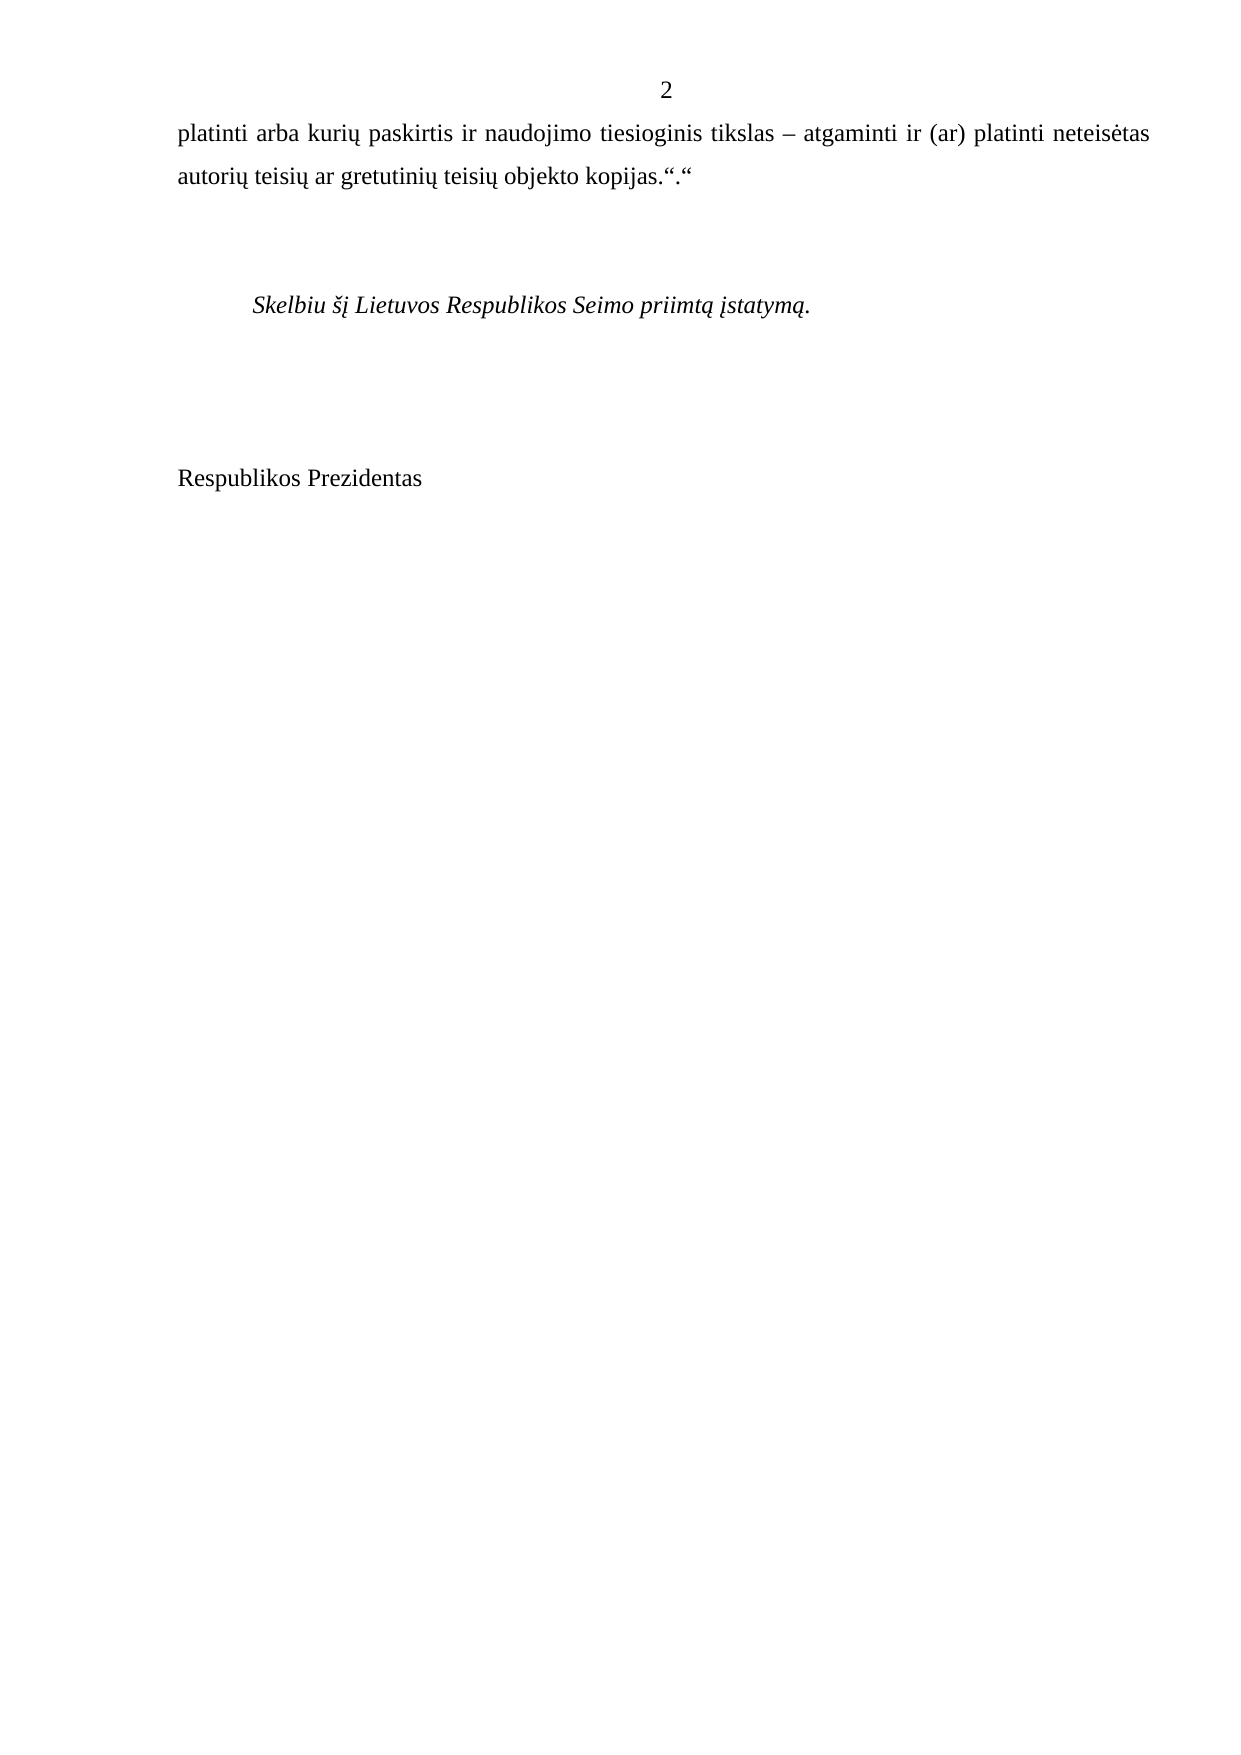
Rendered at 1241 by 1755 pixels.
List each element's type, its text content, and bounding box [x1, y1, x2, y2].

text Skelbiu šį Lietuvos Respublikos Seimo priimtą įstatymą. [177, 291, 1152, 319]
text platinti arba kurių paskirtis ir naudojimo tiesioginis tikslas – atgaminti ir (ar) platinti neteisėtas autorių teisių ar gretutinių teisių objekto kopijas.“.“ [177, 118, 1152, 190]
text Respublikos Prezidentas [177, 463, 1152, 492]
